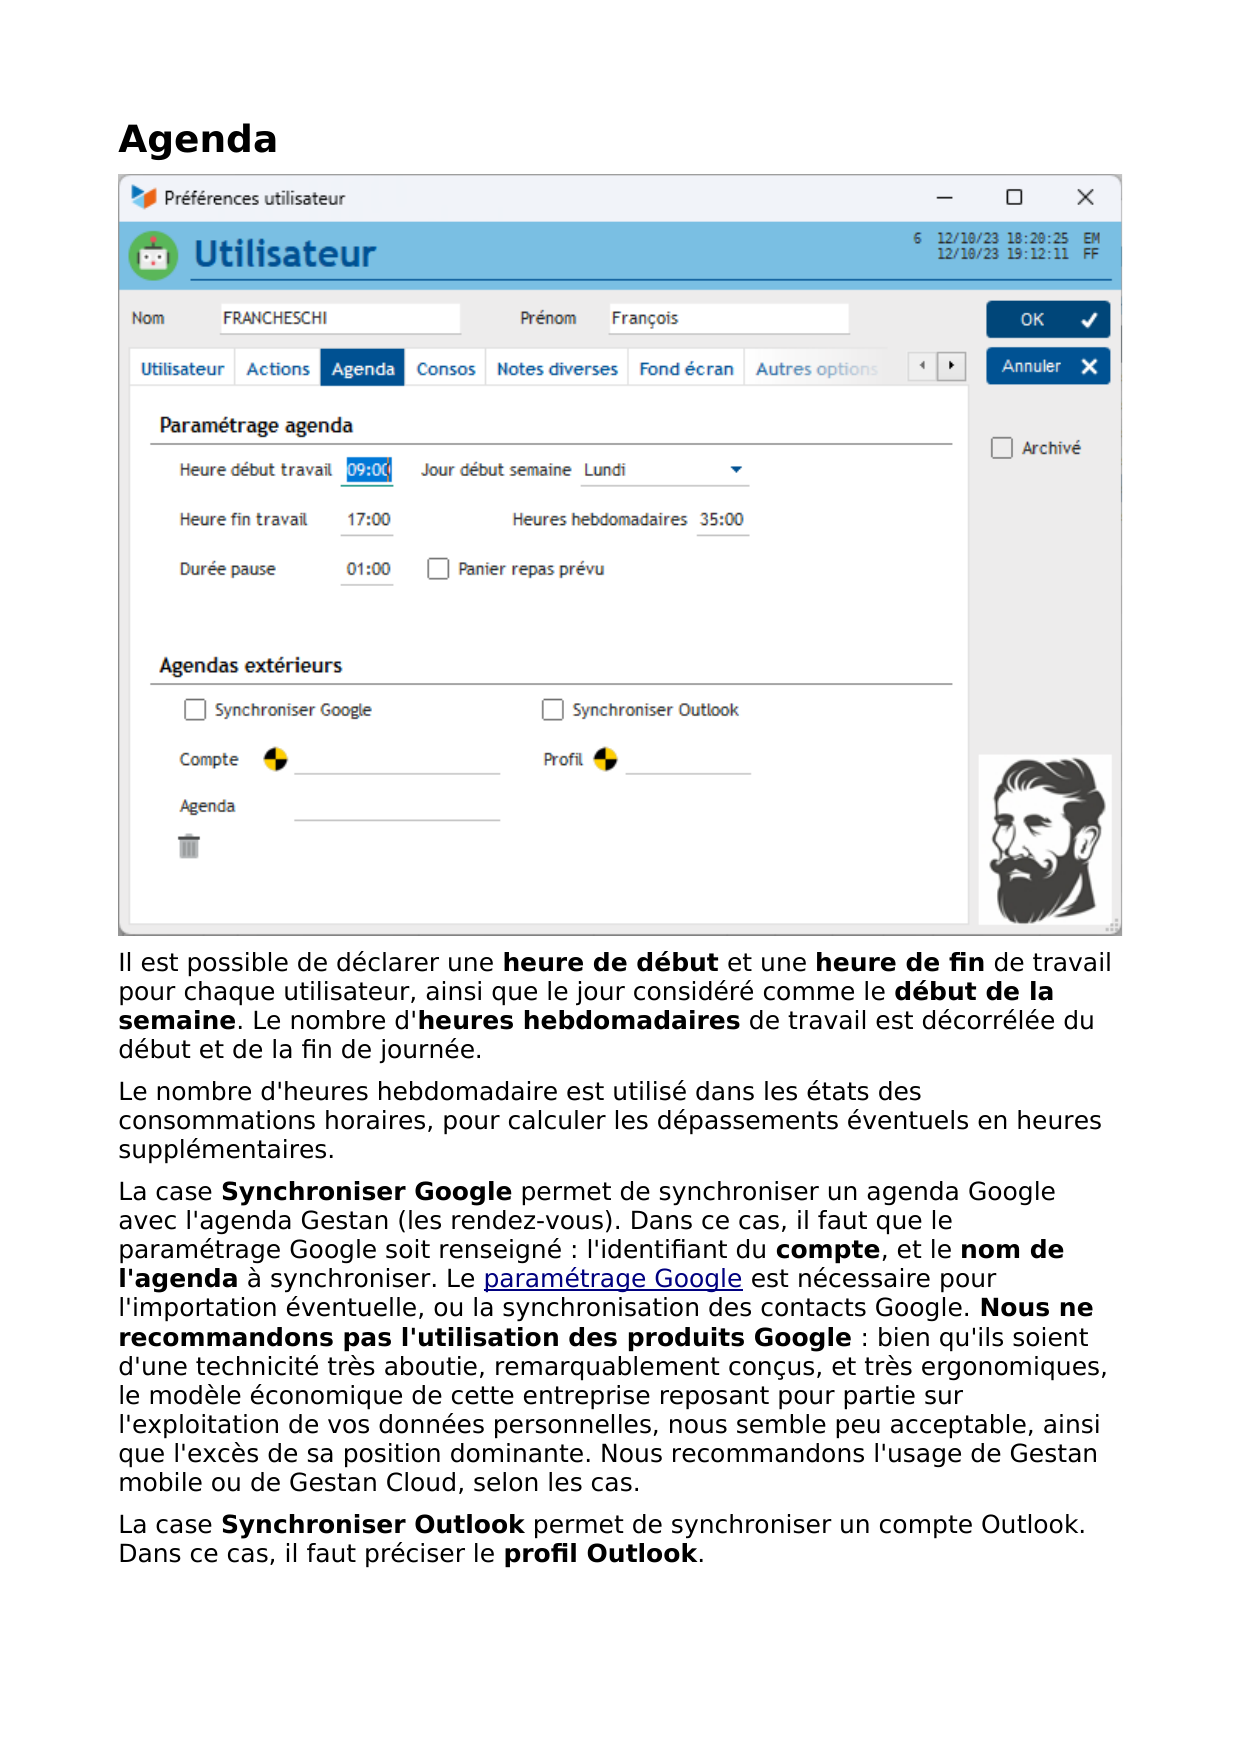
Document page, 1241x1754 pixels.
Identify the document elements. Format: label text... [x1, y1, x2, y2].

text Il est possible de déclarer une heure de début et une heure de fin de travail pour chaque utilisateur, ainsi que le jour considéré comme le début de la semaine. Le nombre d'heures hebdomadaires de travail est décorrélée du début et de la fin de journée. [118, 948, 1122, 1064]
text La case Synchroniser Outlook permet de synchroniser un compte Outlook. Dans ce cas, il faut préciser le profil Outlook. [118, 1510, 1122, 1569]
text La case Synchroniser Google permet de synchroniser un agenda Google avec l'agenda Gestan (les rendez-vous). Dans ce cas, il faut que le paramétrage Google soit renseigné : l'identifiant du compte, et le nom de l'agenda à synchroniser. Le paramétrage Google est nécessaire pour l'importation éventuelle, ou la synchronisation des contacts Google. Nous ne recommandons pas l'utilisation des produits Google : bien qu'ils soient d'une technicité très aboutie, remarquablement conçus, et très ergonomiques, le modèle économique de cette entreprise reposant pour partie sur l'exploitation de vos données personnelles, nous semble peu acceptable, ainsi que l'excès de sa position dominante. Nous recommandons l'usage de Gestan mobile ou de Gestan Cloud, selon les cas. [118, 1177, 1122, 1498]
text Le nombre d'heures hebdomadaire est utilisé dans les états des consommations horaires, pour calculer les dépassements éventuels en heures supplémentaires. [118, 1077, 1122, 1164]
picture [118, 174, 1123, 936]
subtitle Agenda [118, 118, 1122, 162]
